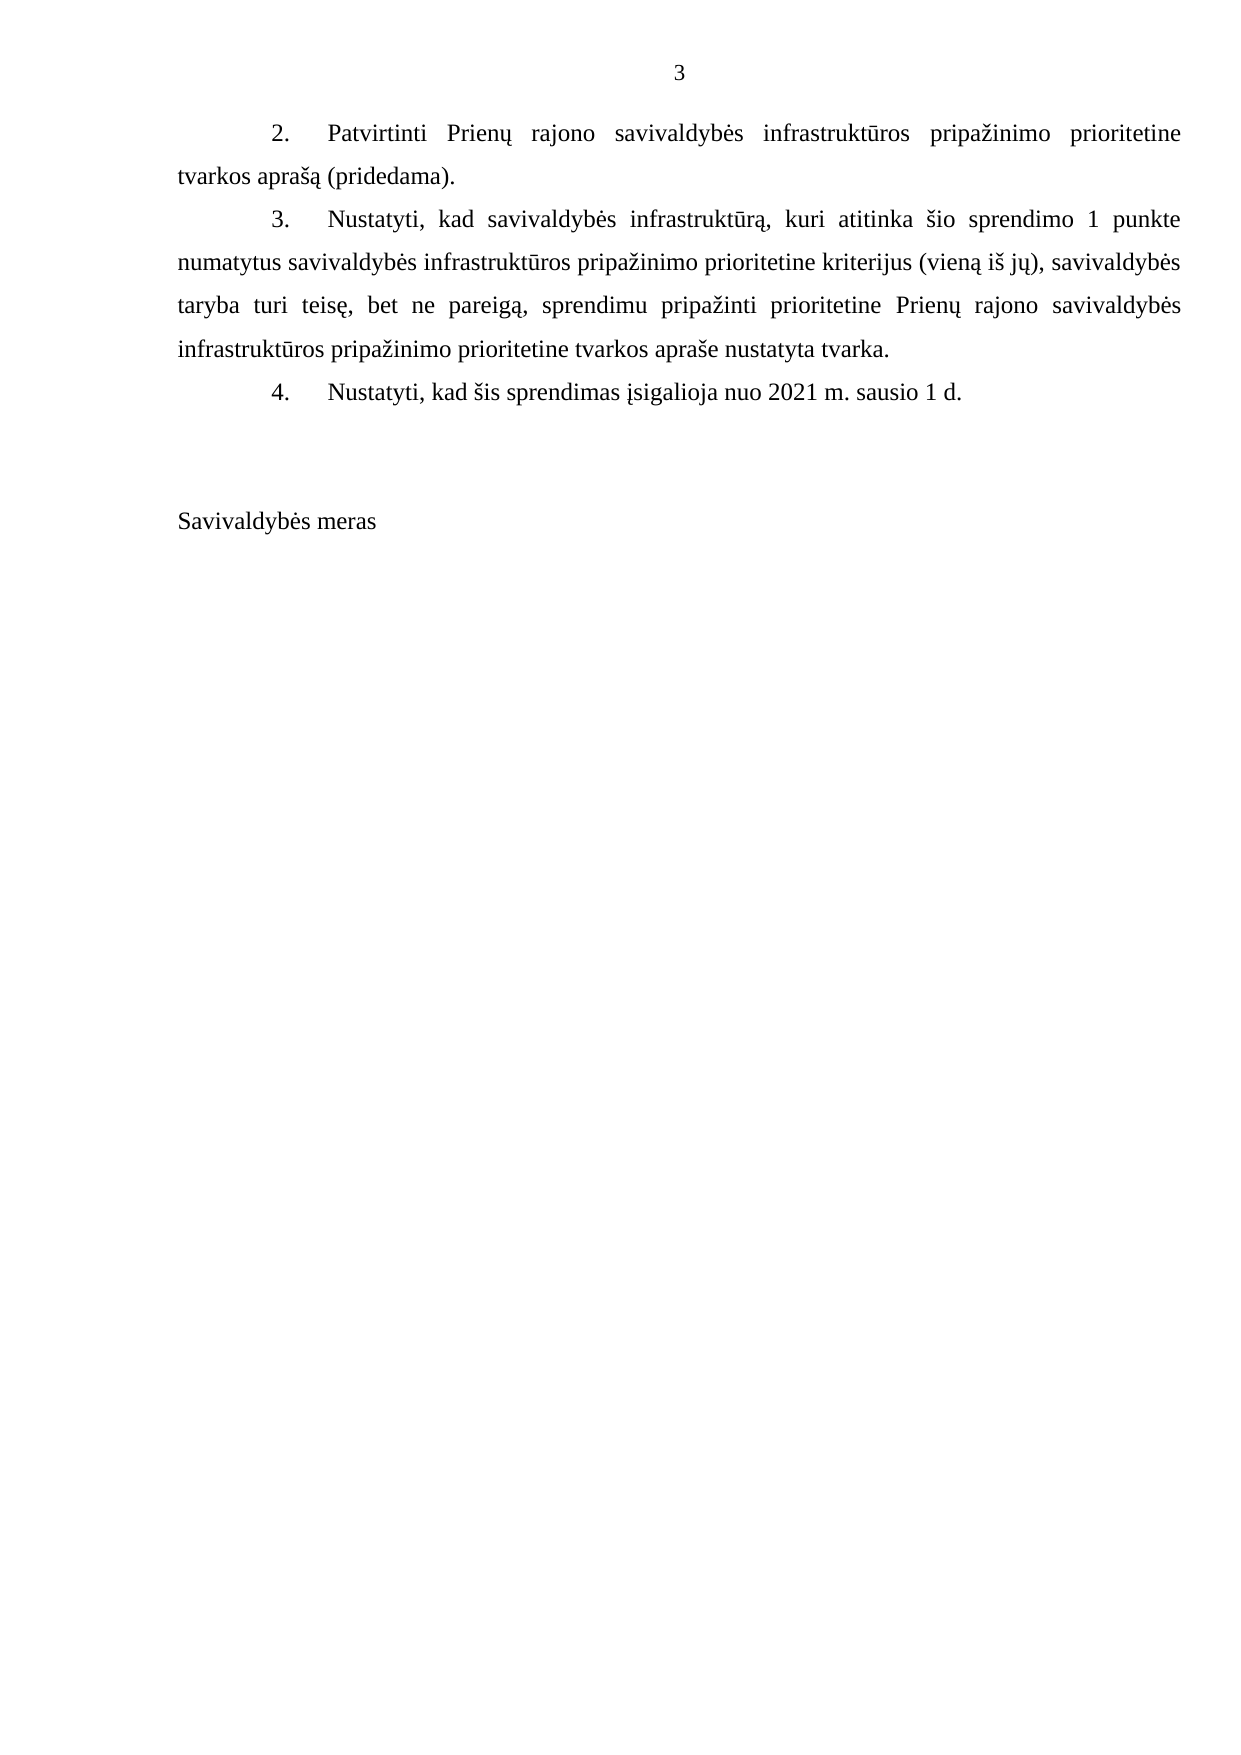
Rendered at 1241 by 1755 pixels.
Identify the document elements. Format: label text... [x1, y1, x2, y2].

text 3. Nustatyti, kad savivaldybės infrastruktūrą, kuri atitinka šio sprendimo 1 punkte numatytus savivaldybės infrastruktūros pripažinimo prioritetine kriterijus (vieną iš jų), savivaldybės taryba turi teisę, bet ne pareigą, sprendimu pripažinti prioritetine Prienų rajono savivaldybės infrastruktūros pripažinimo prioritetine tvarkos apraše nustatyta tvarka. [177, 204, 1181, 362]
text 4. Nustatyti, kad šis sprendimas įsigalioja nuo 2021 m. sausio 1 d. [177, 377, 1181, 406]
text Savivaldybės meras [177, 506, 1181, 535]
text 2. Patvirtinti Prienų rajono savivaldybės infrastruktūros pripažinimo prioritetine tvarkos aprašą (pridedama). [177, 118, 1181, 190]
